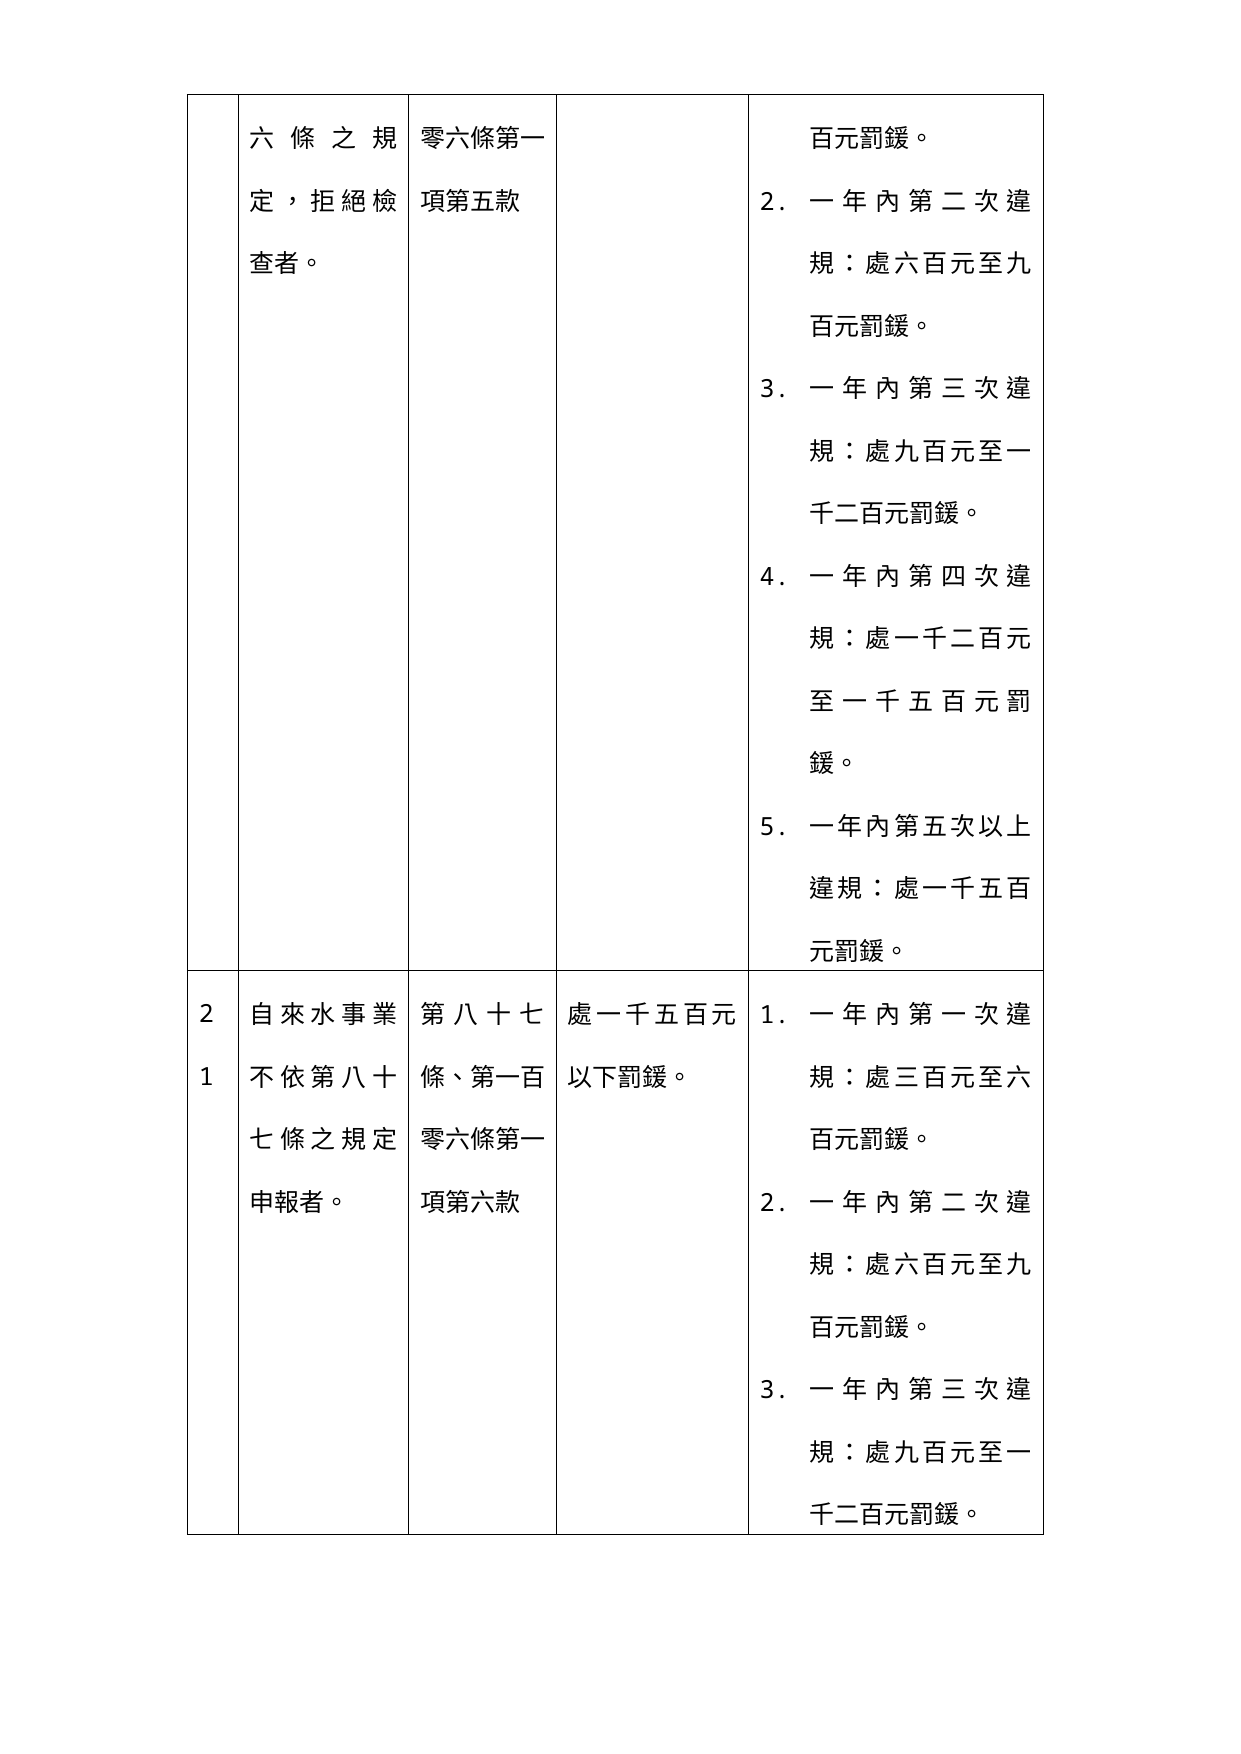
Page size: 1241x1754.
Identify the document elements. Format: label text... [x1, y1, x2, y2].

table_cell 第八十七條、第一百零六條第一項第六款 [409, 971, 556, 1534]
table_cell 一年內第一次違規：處三百元至六百元罰鍰。 一年內第二次違規：處六百元至九百元罰鍰。 一年內第三次違規：處九百元至一千二百元罰鍰。 一年內第四次違規：處一千二百元至一千五百元罰鍰。 一年內第五次以上違規：處一千五百元罰鍰。 [749, 971, 1043, 1534]
table_cell 六條之規定，拒絕檢查者。 [239, 95, 408, 970]
table_cell [188, 95, 238, 970]
table_cell 零六條第一項第五款 [409, 95, 556, 970]
table_cell 一年內第一次違規：處三百元至六百元罰鍰。 一年內第二次違規：處六百元至九百元罰鍰。 一年內第三次違規：處九百元至一千二百元罰鍰。 一年內第四次違規：處一千二百元至一千五百元罰鍰。 一年內第五次以上違規：處一千五百元罰鍰。 [749, 95, 1043, 970]
table_cell 21 [188, 971, 238, 1534]
table_cell [557, 95, 748, 970]
table_cell 處一千五百元以下罰鍰。 [557, 971, 748, 1534]
table_cell 自來水事業不依第八十七條之規定申報者。 [239, 971, 408, 1534]
